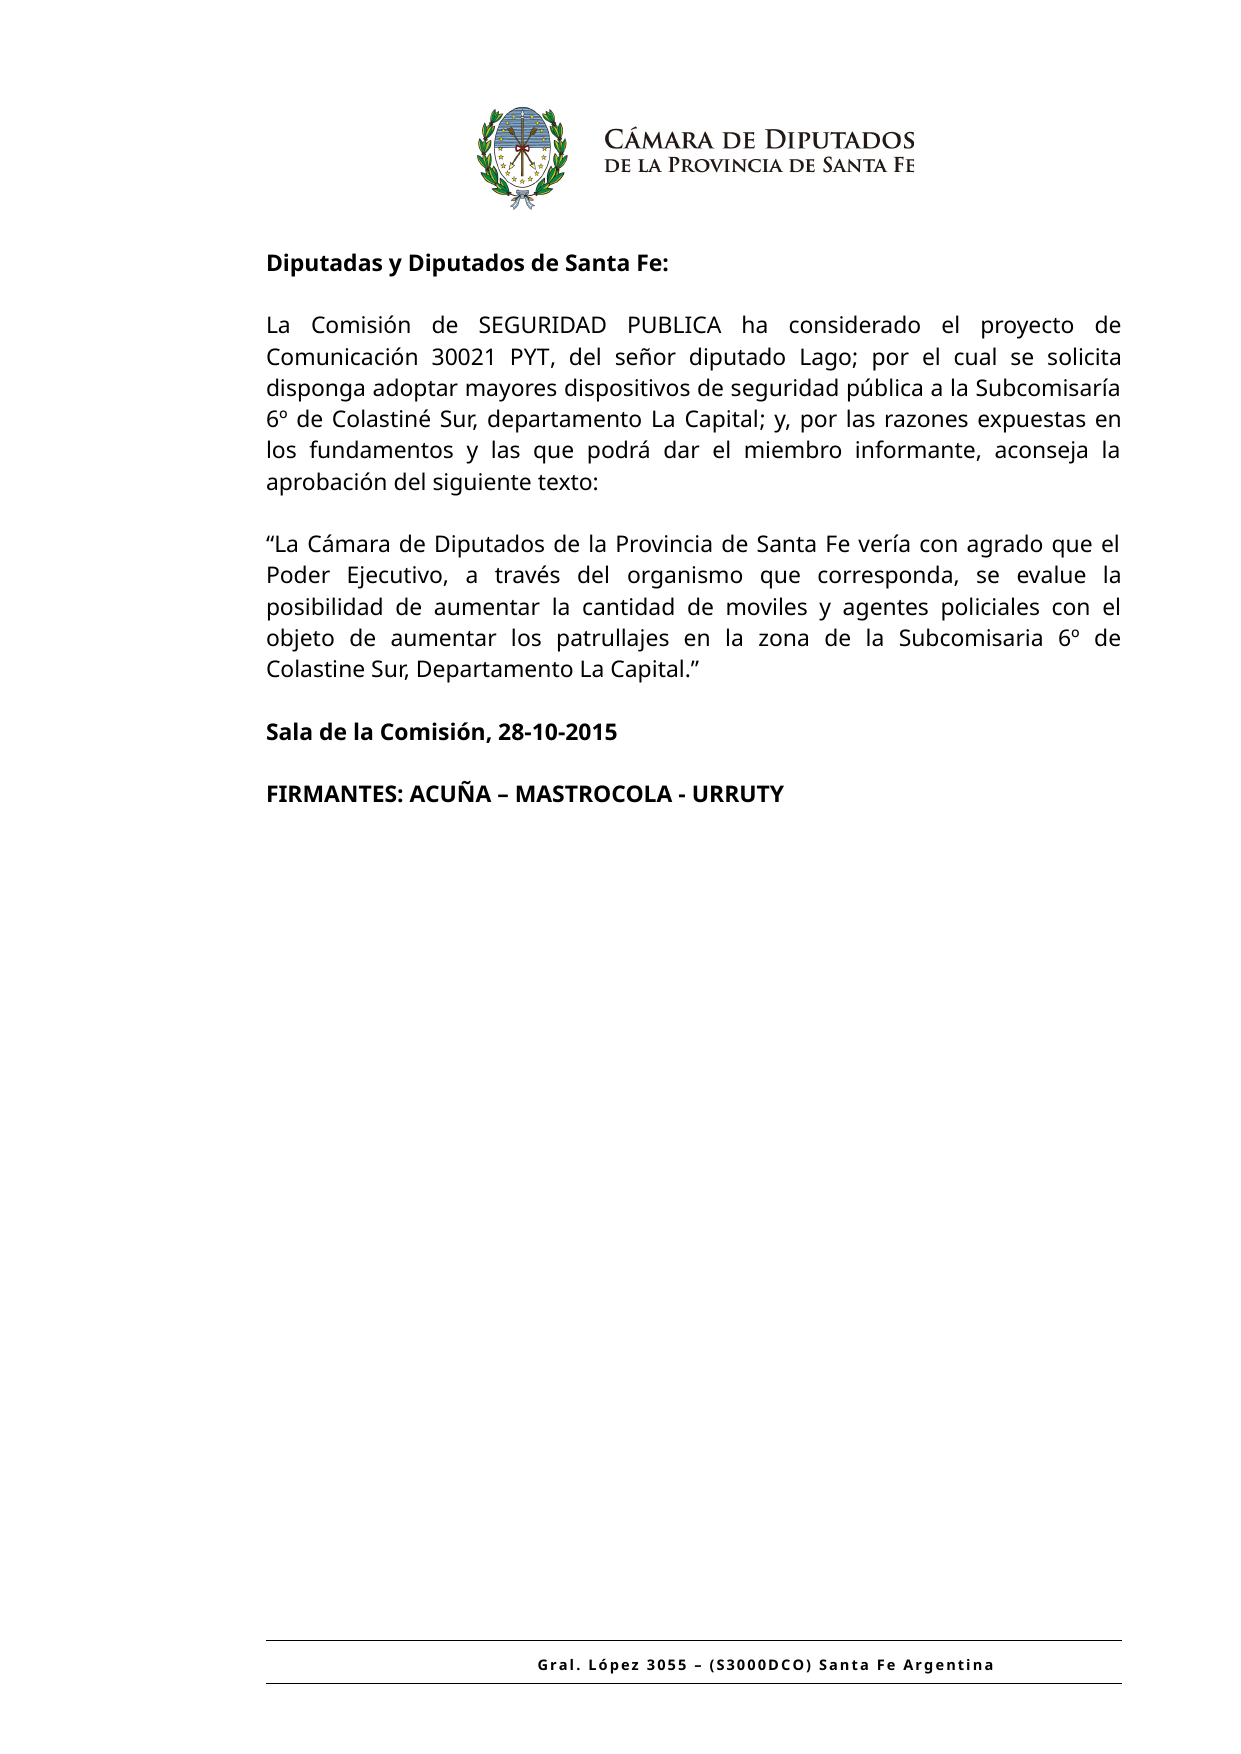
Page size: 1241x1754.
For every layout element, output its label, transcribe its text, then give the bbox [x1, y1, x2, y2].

picture [477, 107, 915, 210]
text Diputadas y Diputados de Santa Fe: [266, 247, 1122, 278]
text La Comisión de SEGURIDAD PUBLICA ha considerado el proyecto de Comunicación 30021 PYT, del señor diputado Lago; por el cual se solicita disponga adoptar mayores dispositivos de seguridad pública a la Subcomisaría 6º de Colastiné Sur, departamento La Capital; y, por las razones expuestas en los fundamentos y las que podrá dar el miembro informante, aconseja la aprobación del siguiente texto: [266, 309, 1122, 497]
text FIRMANTES: ACUÑA – MASTROCOLA - URRUTY [266, 778, 1122, 809]
text “La Cámara de Diputados de la Provincia de Santa Fe vería con agrado que el Poder Ejecutivo, a través del organismo que corresponda, se evalue la posibilidad de aumentar la cantidad de moviles y agentes policiales con el objeto de aumentar los patrullajes en la zona de la Subcomisaria 6º de Colastine Sur, Departamento La Capital.” [266, 528, 1122, 684]
text Sala de la Comisión, 28-10-2015 [266, 716, 1122, 747]
